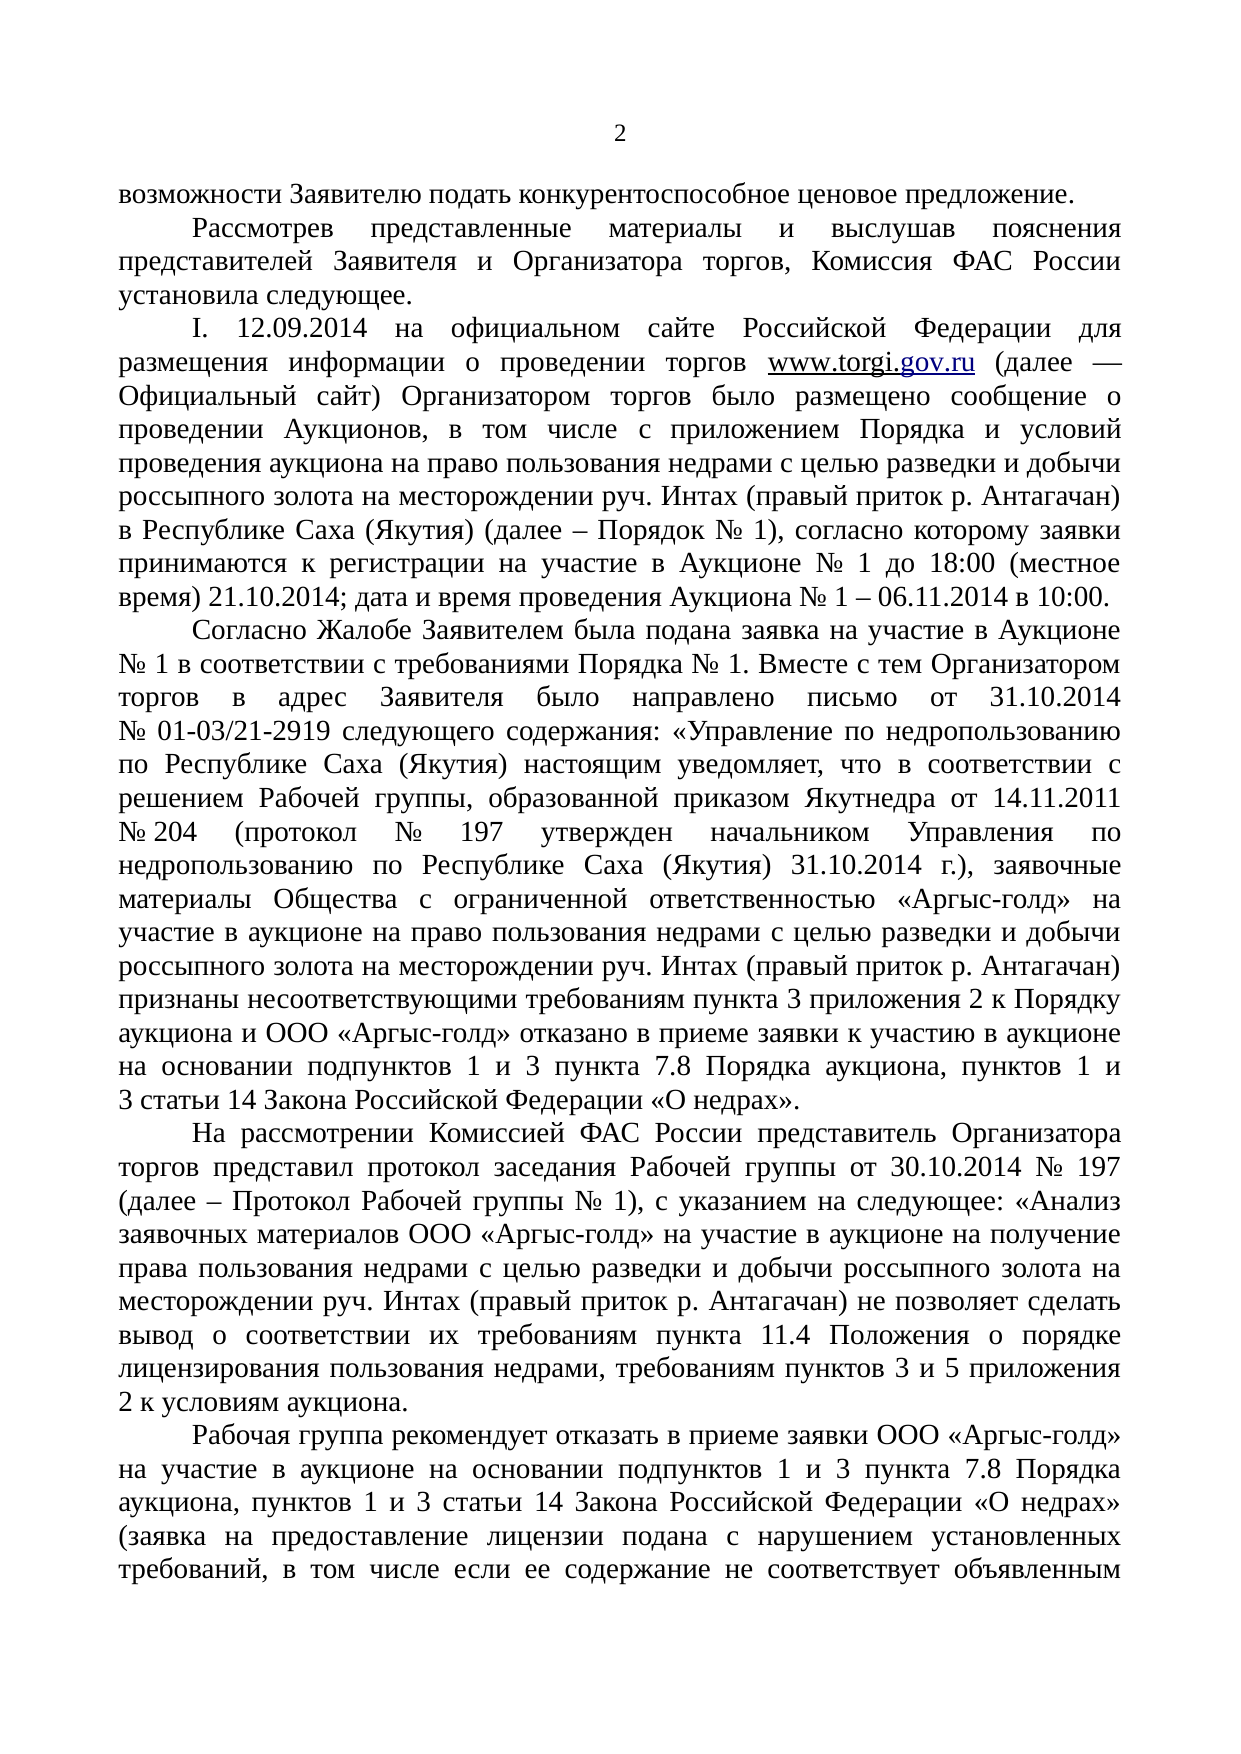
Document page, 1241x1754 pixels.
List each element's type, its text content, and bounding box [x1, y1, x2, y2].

text На рассмотрении Комиссией ФАС России представитель Организатора торгов представил протокол заседания Рабочей группы от 30.10.2014 № 197 (далее – Протокол Рабочей группы № 1), с указанием на следующее: «Анализ заявочных материалов ООО «Аргыс-голд» на участие в аукционе на получение права пользования недрами с целью разведки и добычи россыпного золота на месторождении руч. Интах (правый приток р. Антагачан) не позволяет сделать вывод о соответствии их требованиям пункта 11.4 Положения о порядке лицензирования пользования недрами, требованиям пунктов 3 и 5 приложения 2 к условиям аукциона. [118, 1116, 1122, 1417]
text Согласно Жалобе Заявителем была подана заявка на участие в Аукционе № 1 в соответствии с требованиями Порядка № 1. Вместе с тем Организатором торгов в адрес Заявителя было направлено письмо от 31.10.2014 № 01-03/21-2919 следующего содержания: «Управление по недропользованию по Республике Саха (Якутия) настоящим уведомляет, что в соответствии с решением Рабочей группы, образованной приказом Якутнедра от 14.11.2011 № 204 (протокол № 197 утвержден начальником Управления по недропользованию по Республике Саха (Якутия) 31.10.2014 г.), заявочные материалы Общества с ограниченной ответственностью «Аргыс-голд» на участие в аукционе на право пользования недрами с целью разведки и добычи россыпного золота на месторождении руч. Интах (правый приток р. Антагачан) признаны несоответствующими требованиям пункта 3 приложения 2 к Порядку аукциона и ООО «Аргыс-голд» отказано в приеме заявки к участию в аукционе на основании подпунктов 1 и 3 пункта 7.8 Порядка аукциона, пунктов 1 и 3 статьи 14 Закона Российской Федерации «О недрах». [118, 612, 1122, 1116]
text Рабочая группа рекомендует отказать в приеме заявки ООО «Аргыс-голд» на участие в аукционе на основании подпунктов 1 и 3 пункта 7.8 Порядка аукциона, пунктов 1 и 3 статьи 14 Закона Российской Федерации «О недрах» (заявка на предоставление лицензии подана с нарушением установленных требований, в том числе если ее содержание не соответствует объявленным [118, 1417, 1122, 1585]
text I. 12.09.2014 на официальном сайте Российской Федерации для размещения информации о проведении торгов www.torgi.gov.ru (далее — Официальный сайт) Организатором торгов было размещено сообщение о проведении Аукционов, в том числе c приложением Порядка и условий проведения аукциона на право пользования недрами с целью разведки и добычи россыпного золота на месторождении руч. Интах (правый приток р. Антагачан) в Республике Саха (Якутия) (далее – Порядок № 1), согласно которому заявки принимаются к регистрации на участие в Аукционе № 1 до 18:00 (местное время) 21.10.2014; дата и время проведения Аукциона № 1 – 06.11.2014 в 10:00. [118, 311, 1122, 612]
text возможности Заявителю подать конкурентоспособное ценовое предложение. [118, 176, 1122, 210]
text Рассмотрев представленные материалы и выслушав пояснения представителей Заявителя и Организатора торгов, Комиссия ФАС России установила следующее. [118, 210, 1122, 311]
